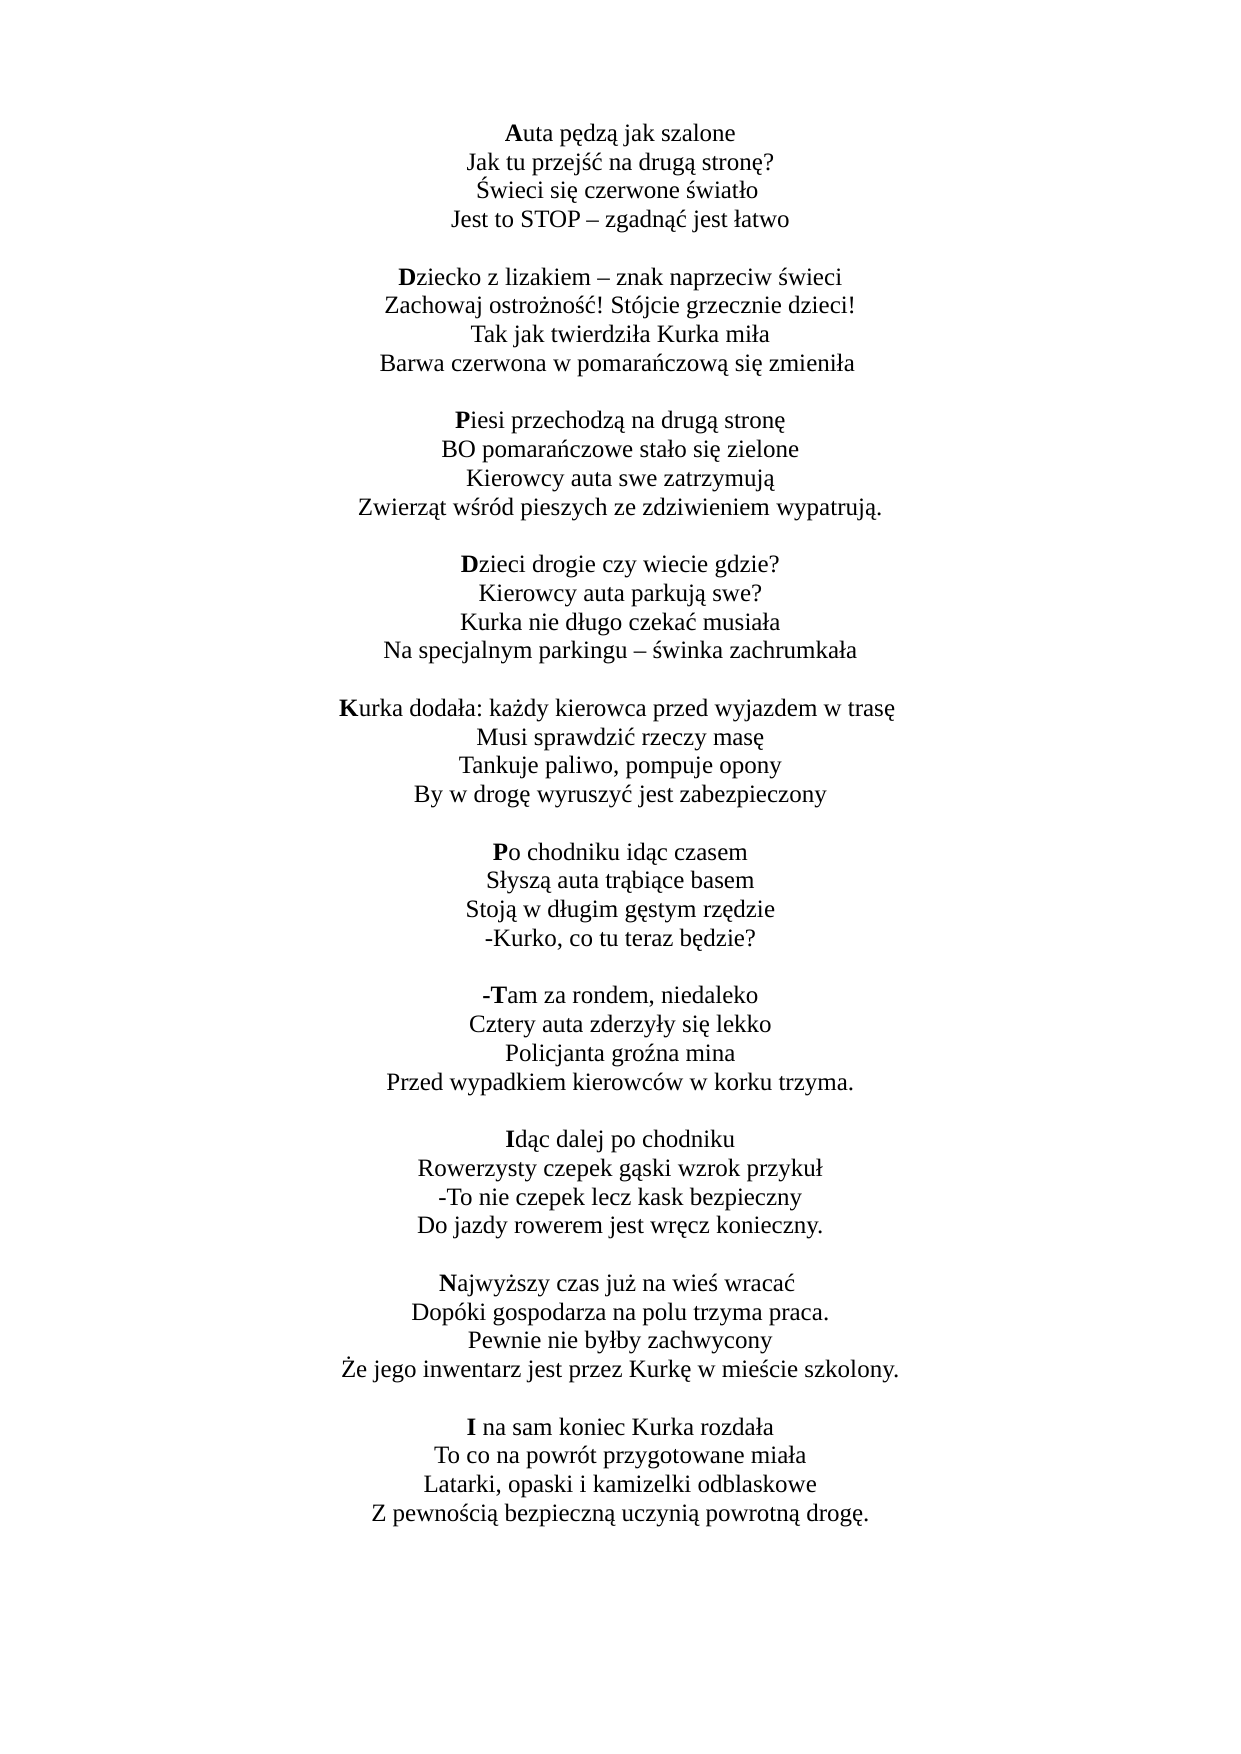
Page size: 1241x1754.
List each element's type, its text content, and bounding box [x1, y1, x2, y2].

text By w drogę wyruszyć jest zabezpieczony [118, 779, 1122, 808]
text Jak tu przejść na drugą stronę? [118, 147, 1122, 176]
text Na specjalnym parkingu – świnka zachrumkała [118, 636, 1122, 664]
text -To nie czepek lecz kask bezpieczny [118, 1182, 1122, 1211]
text Że jego inwentarz jest przez Kurkę w mieście szkolony. [118, 1354, 1122, 1383]
text Dziecko z lizakiem – znak naprzeciw świeci [118, 262, 1122, 291]
text -Kurko, co tu teraz będzie? [118, 923, 1122, 952]
text Stoją w długim gęstym rzędzie [118, 894, 1122, 923]
text Zachowaj ostrożność! Stójcie grzecznie dzieci! [118, 291, 1122, 319]
text Jest to STOP – zgadnąć jest łatwo [118, 204, 1122, 233]
text Najwyższy czas już na wieś wracać [118, 1268, 1122, 1297]
text Latarki, opaski i kamizelki odblaskowe [118, 1469, 1122, 1498]
text Po chodniku idąc czasem [118, 837, 1122, 866]
text Idąc dalej po chodniku [118, 1124, 1122, 1153]
text Policjanta groźna mina [118, 1038, 1122, 1067]
text Dopóki gospodarza na polu trzyma praca. [118, 1297, 1122, 1326]
text Przed wypadkiem kierowców w korku trzyma. [118, 1067, 1122, 1096]
text Piesi przechodzą na drugą stronę [118, 406, 1122, 434]
text I na sam koniec Kurka rozdała [118, 1412, 1122, 1441]
text Do jazdy rowerem jest wręcz konieczny. [118, 1211, 1122, 1239]
text Kurka nie długo czekać musiała [118, 607, 1122, 636]
text Musi sprawdzić rzeczy masę [118, 722, 1122, 751]
text Dzieci drogie czy wiecie gdzie? [118, 549, 1122, 578]
text Kierowcy auta parkują swe? [118, 578, 1122, 607]
text Kurka dodała: każdy kierowca przed wyjazdem w trasę [118, 693, 1122, 722]
text Tankuje paliwo, pompuje opony [118, 751, 1122, 779]
text Rowerzysty czepek gąski wzrok przykuł [118, 1153, 1122, 1182]
text Auta pędzą jak szalone [118, 118, 1122, 147]
text Zwierząt wśród pieszych ze zdziwieniem wypatrują. [118, 492, 1122, 521]
text Cztery auta zderzyły się lekko [118, 1009, 1122, 1038]
text Pewnie nie byłby zachwycony [118, 1326, 1122, 1354]
text Barwa czerwona w pomarańczową się zmieniła [118, 348, 1122, 377]
text Kierowcy auta swe zatrzymują [118, 463, 1122, 492]
text To co na powrót przygotowane miała [118, 1441, 1122, 1469]
text BO pomarańczowe stało się zielone [118, 434, 1122, 463]
text -Tam za rondem, niedaleko [118, 981, 1122, 1009]
text Świeci się czerwone światło [118, 176, 1122, 204]
text Z pewnością bezpieczną uczynią powrotną drogę. [118, 1498, 1122, 1527]
text Tak jak twierdziła Kurka miła [118, 319, 1122, 348]
text Słyszą auta trąbiące basem [118, 866, 1122, 894]
